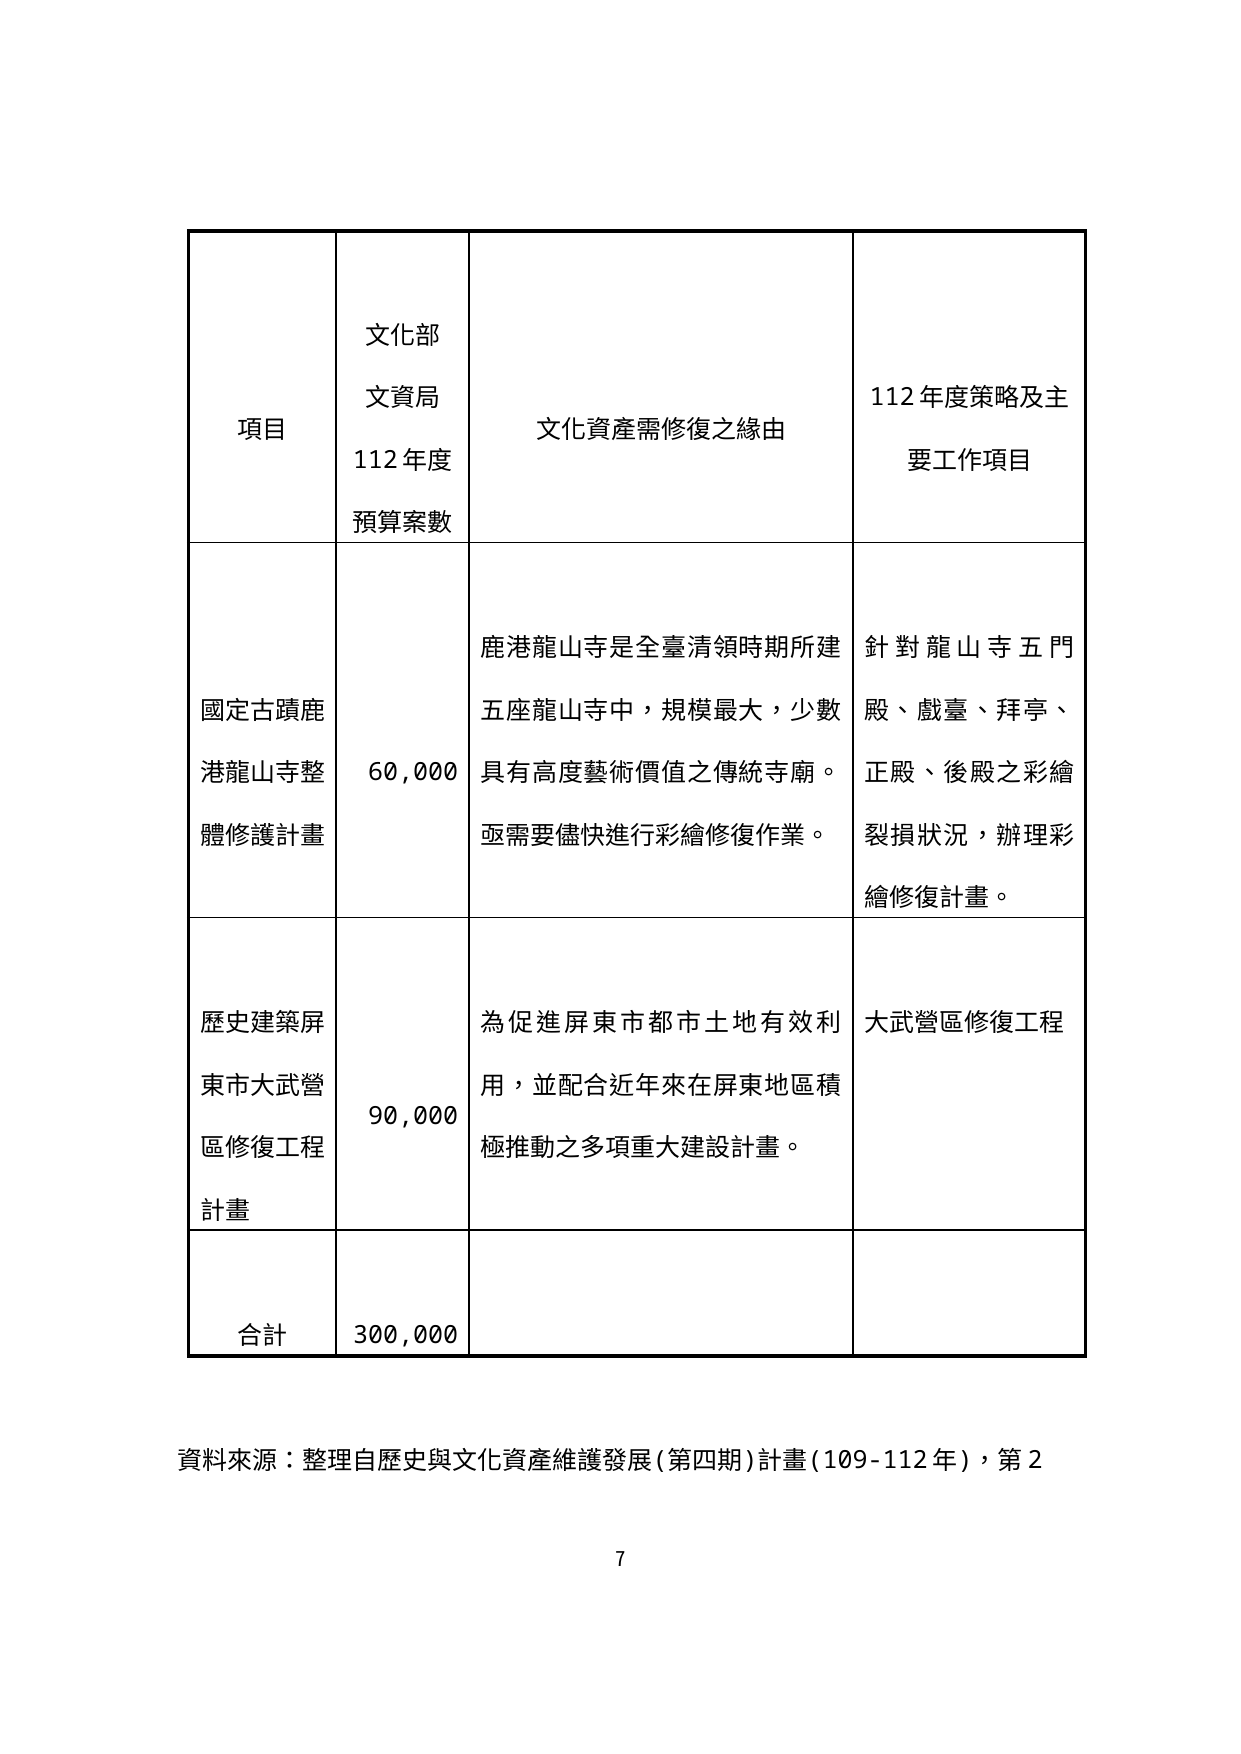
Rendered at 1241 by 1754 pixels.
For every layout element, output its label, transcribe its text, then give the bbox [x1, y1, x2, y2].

table_cell 針對龍山寺五門殿、戲臺、拜亭、正殿、後殿之彩繪裂損狀況，辦理彩繪修復計畫。 [854, 543, 1084, 917]
table_cell 大武營區修復工程 [854, 918, 1084, 1229]
table_cell 為促進屏東市都市土地有效利用，並配合近年來在屏東地區積極推動之多項重大建設計畫。 [470, 918, 852, 1229]
table_cell 國定古蹟鹿港龍山寺整體修護計畫 [190, 543, 335, 917]
table_cell 合計 [190, 1231, 335, 1354]
table_cell [470, 1231, 852, 1354]
table_header 文化資產需修復之緣由 [470, 233, 852, 542]
table_cell 60,000 [337, 543, 468, 917]
table_cell 鹿港龍山寺是全臺清領時期所建五座龍山寺中，規模最大，少數具有高度藝術價值之傳統寺廟。亟需要儘快進行彩繪修復作業。 [470, 543, 852, 917]
table_header 項目 [190, 233, 335, 542]
text 資料來源：整理自歷史與文化資產維護發展(第四期)計畫(109-112年)，第2 [177, 1417, 1063, 1479]
table_cell 90,000 [337, 918, 468, 1229]
table_cell 300,000 [337, 1231, 468, 1354]
table_cell [854, 1231, 1084, 1354]
table_header 112年度策略及主要工作項目 [854, 233, 1084, 542]
table_cell 歷史建築屏東市大武營區修復工程計畫 [190, 918, 335, 1229]
table_header 文化部 文資局 112年度預算案數 [337, 233, 468, 542]
